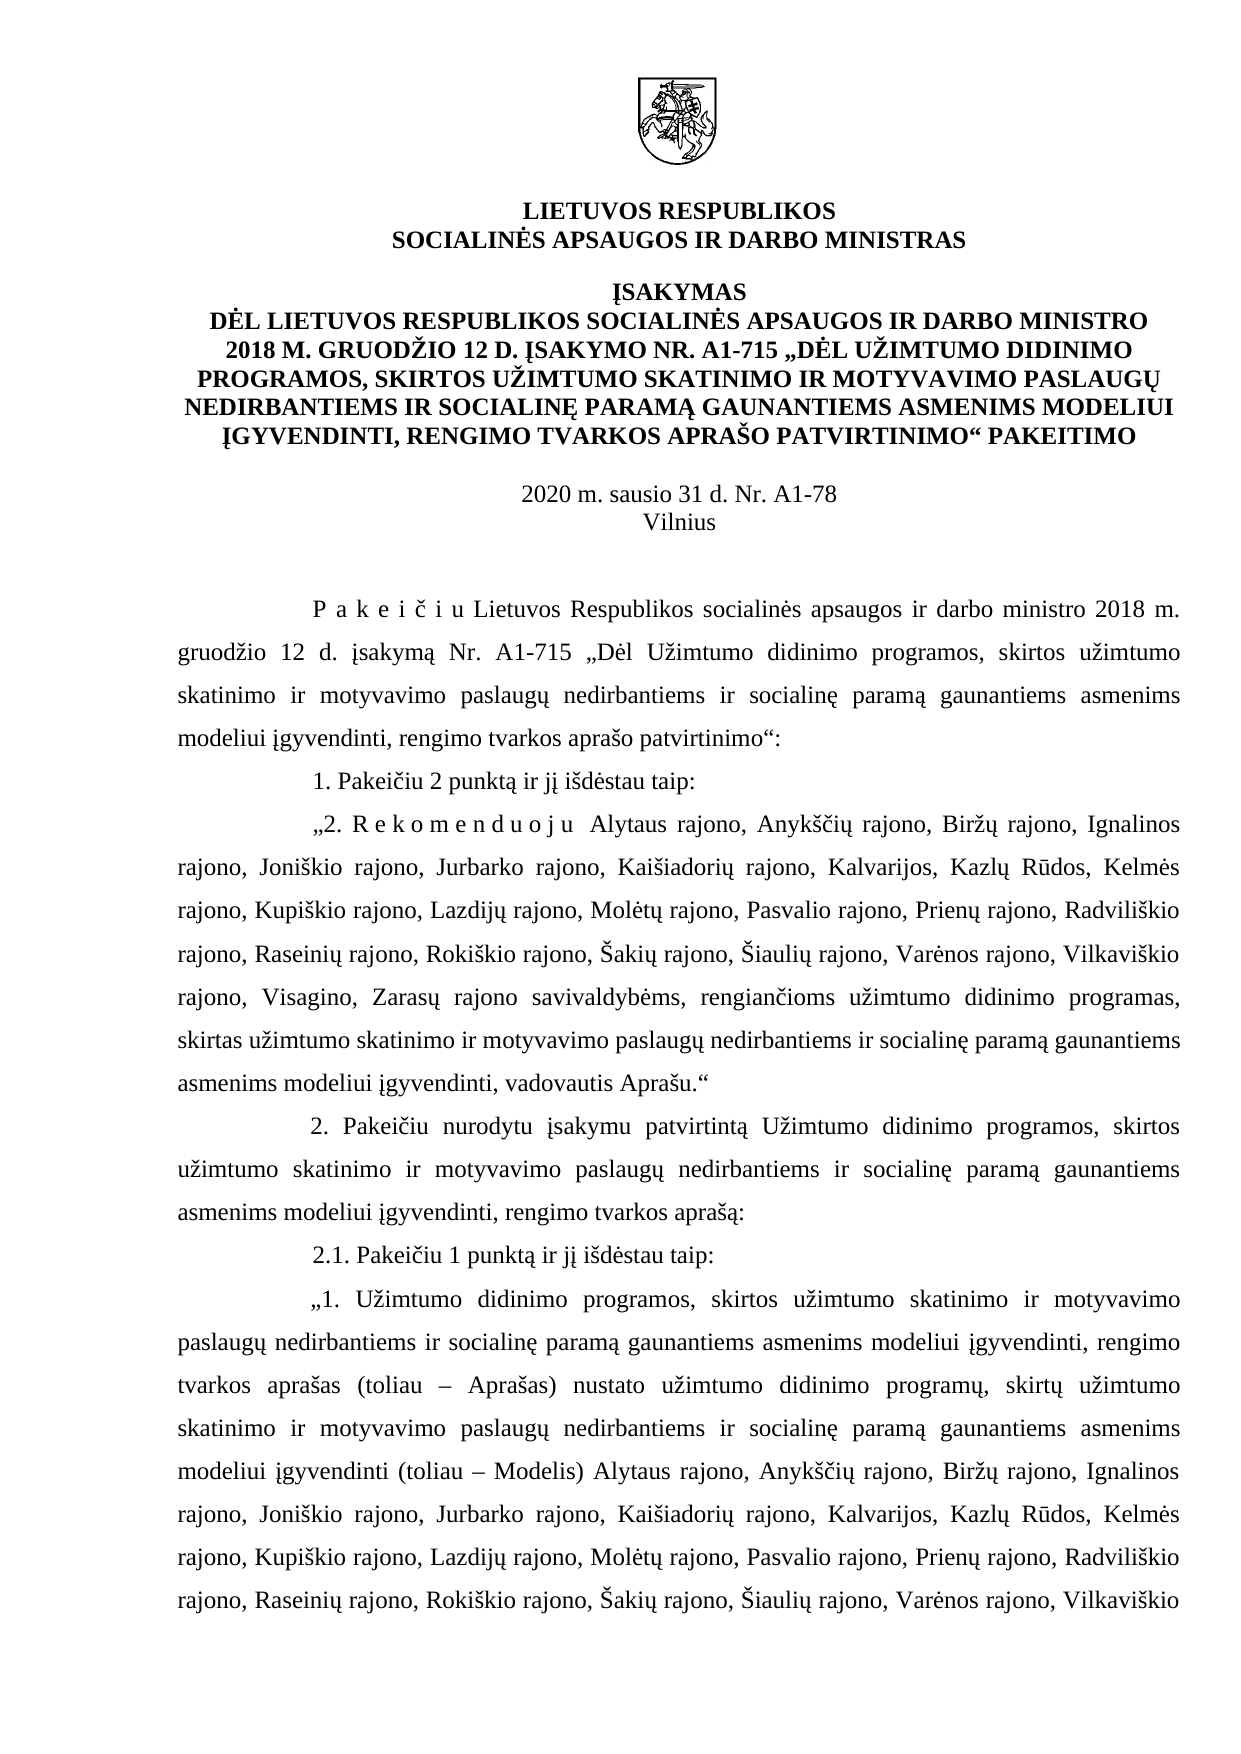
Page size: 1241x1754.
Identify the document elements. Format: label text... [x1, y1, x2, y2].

text 2.1. Pakeičiu 1 punktą ir jį išdėstau taip: [312, 1241, 1181, 1269]
text „1. Užimtumo didinimo programos, skirtos užimtumo skatinimo ir motyvavimo paslaugų nedirbantiems ir socialinę paramą gaunantiems asmenims modeliui įgyvendinti, rengimo tvarkos aprašas (toliau – Aprašas) nustato užimtumo didinimo programų, skirtų užimtumo skatinimo ir motyvavimo paslaugų nedirbantiems ir socialinę paramą gaunantiems asmenims modeliui įgyvendinti (toliau – Modelis) Alytaus rajono, Anykščių rajono, Biržų rajono, Ignalinos rajono, Joniškio rajono, Jurbarko rajono, Kaišiadorių rajono, Kalvarijos, Kazlų Rūdos, Kelmės rajono, Kupiškio rajono, Lazdijų rajono, Molėtų rajono, Pasvalio rajono, Prienų rajono, Radviliškio rajono, Raseinių rajono, Rokiškio rajono, Šakių rajono, Šiaulių rajono, Varėnos rajono, Vilkaviškio [177, 1284, 1181, 1614]
text „2. Rekomenduoju Alytaus rajono, Anykščių rajono, Biržų rajono, Ignalinos rajono, Joniškio rajono, Jurbarko rajono, Kaišiadorių rajono, Kalvarijos, Kazlų Rūdos, Kelmės rajono, Kupiškio rajono, Lazdijų rajono, Molėtų rajono, Pasvalio rajono, Prienų rajono, Radviliškio rajono, Raseinių rajono, Rokiškio rajono, Šakių rajono, Šiaulių rajono, Varėnos rajono, Vilkaviškio rajono, Visagino, Zarasų rajono savivaldybėms, rengiančioms užimtumo didinimo programas, skirtas užimtumo skatinimo ir motyvavimo paslaugų nedirbantiems ir socialinę paramą gaunantiems asmenims modeliui įgyvendinti, vadovautis Aprašu.“ [177, 809, 1181, 1097]
text P a k e i č i u Lietuvos Respublikos socialinės apsaugos ir darbo ministro 2018 m. gruodžio 12 d. įsakymą Nr. A1-715 „Dėl Užimtumo didinimo programos, skirtos užimtumo skatinimo ir motyvavimo paslaugų nedirbantiems ir socialinę paramą gaunantiems asmenims modeliui įgyvendinti, rengimo tvarkos aprašo patvirtinimo“: [177, 594, 1181, 752]
text 2020 m. sausio 31 d. Nr. A1-78 [177, 479, 1181, 507]
text 2. Pakeičiu nurodytu įsakymu patvirtintą Užimtumo didinimo programos, skirtos užimtumo skatinimo ir motyvavimo paslaugų nedirbantiems ir socialinę paramą gaunantiems asmenims modeliui įgyvendinti, rengimo tvarkos aprašą: [177, 1111, 1181, 1226]
text DĖL LIETUVOS RESPUBLIKOS SOCIALINĖS APSAUGOS IR DARBO MINISTRO 2018 M. GRUODŽIO 12 D. ĮSAKYMO NR. A1-715 „DĖL UŽIMTUMO DIDINIMO PROGRAMOS, SKIRTOS UŽIMTUMO SKATINIMO IR MOTYVAVIMO PASLAUGŲ NEDIRBANTIEMS IR SOCIALINĘ PARAMĄ GAUNANTIEMS ASMENIMS MODELIUI ĮGYVENDINTI, RENGIMO TVARKOS APRAŠO PATVIRTINIMO“ PAKEITIMO [177, 306, 1181, 450]
text 1. Pakeičiu 2 punktą ir jį išdėstau taip: [177, 766, 1181, 795]
text Vilnius [177, 507, 1181, 536]
text SOCIALINĖS APSAUGOS IR DARBO MINISTRAS [177, 225, 1181, 253]
text LIETUVOS RESPUBLIKOS [177, 196, 1181, 225]
text ĮSAKYMAS [177, 277, 1181, 306]
